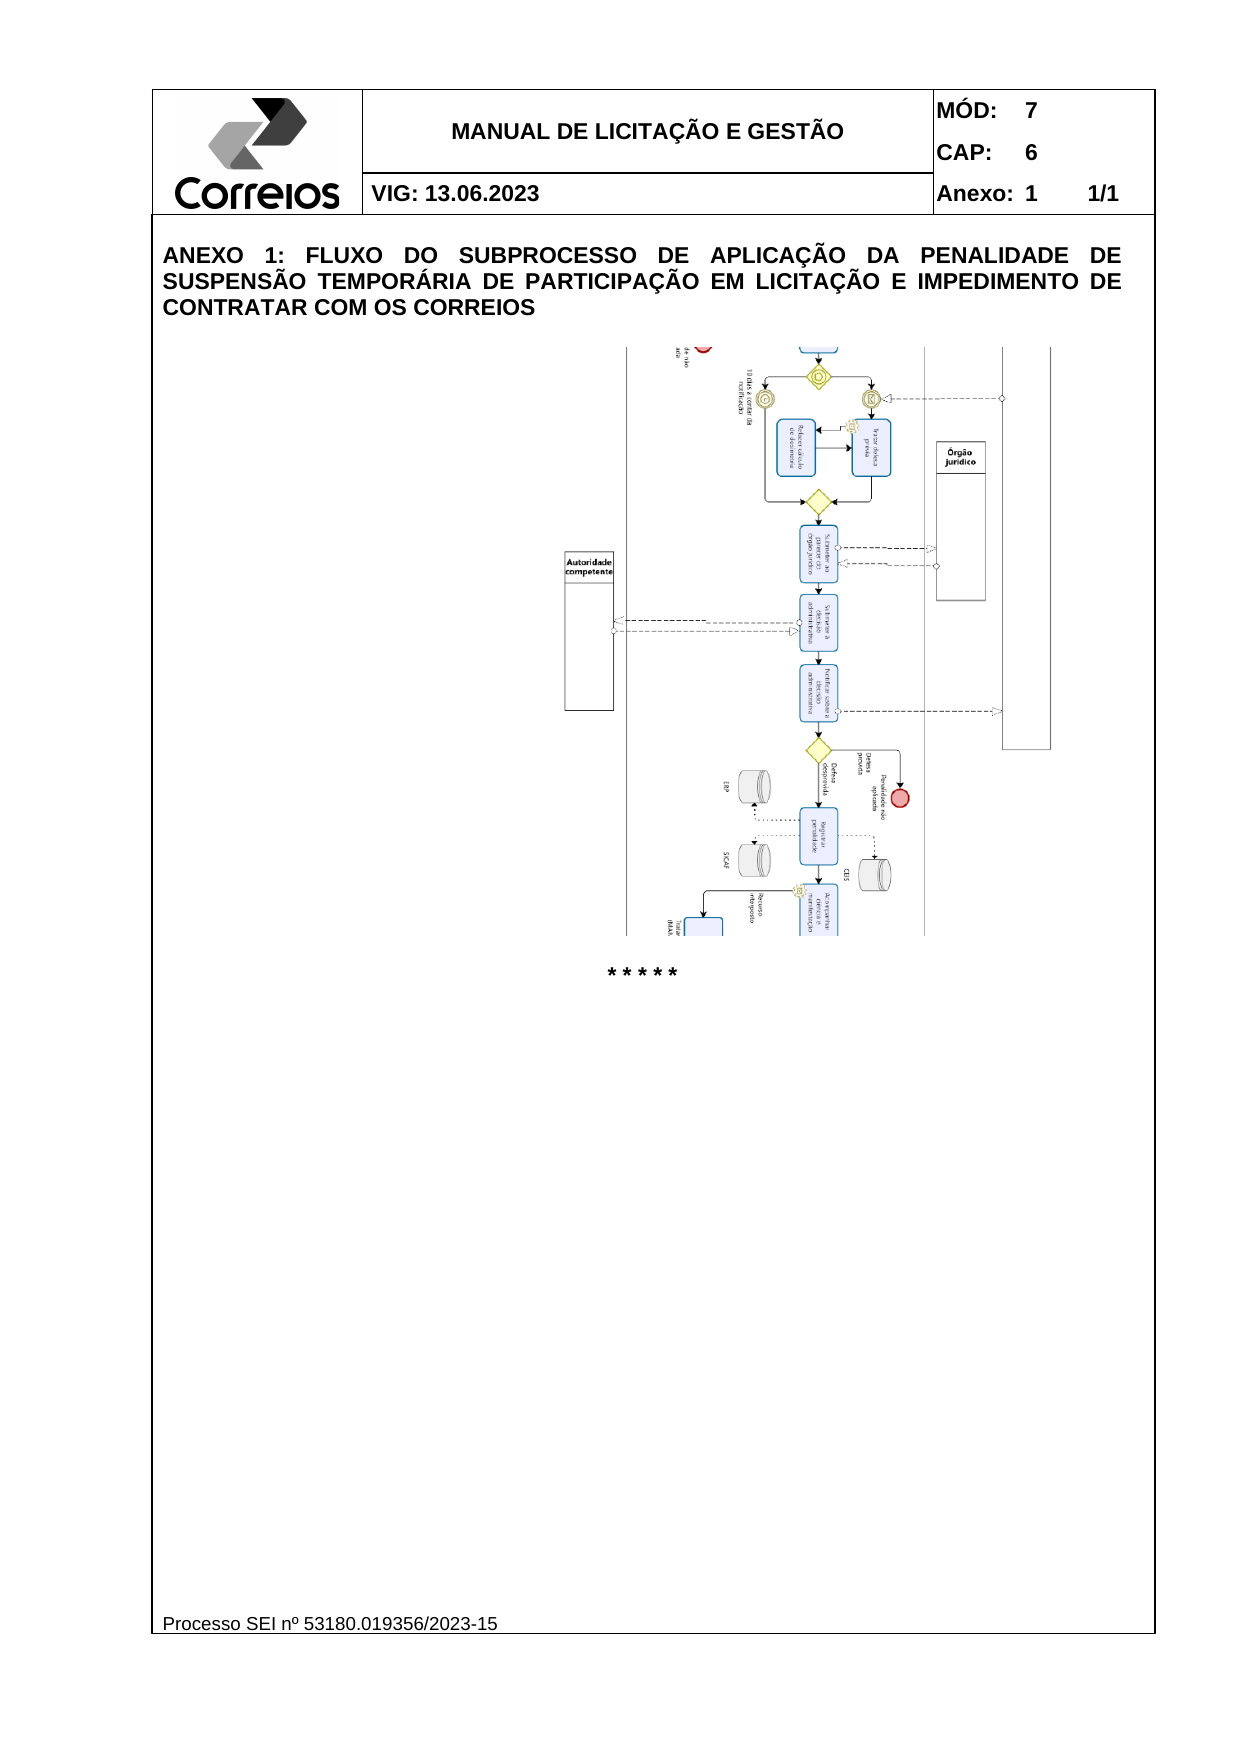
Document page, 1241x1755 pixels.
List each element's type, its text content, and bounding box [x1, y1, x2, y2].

text ANEXO 1: FLUXO DO SUBPROCESSO DE APLICAÇÃO DA PENALIDADE DE SUSPENSÃO TEMPORÁRIA DE PARTICIPAÇÃO EM LICITAÇÃO E IMPEDIMENTO DE CONTRATAR COM OS CORREIOS [162, 242, 1122, 321]
text * * * * * [162, 962, 1122, 988]
